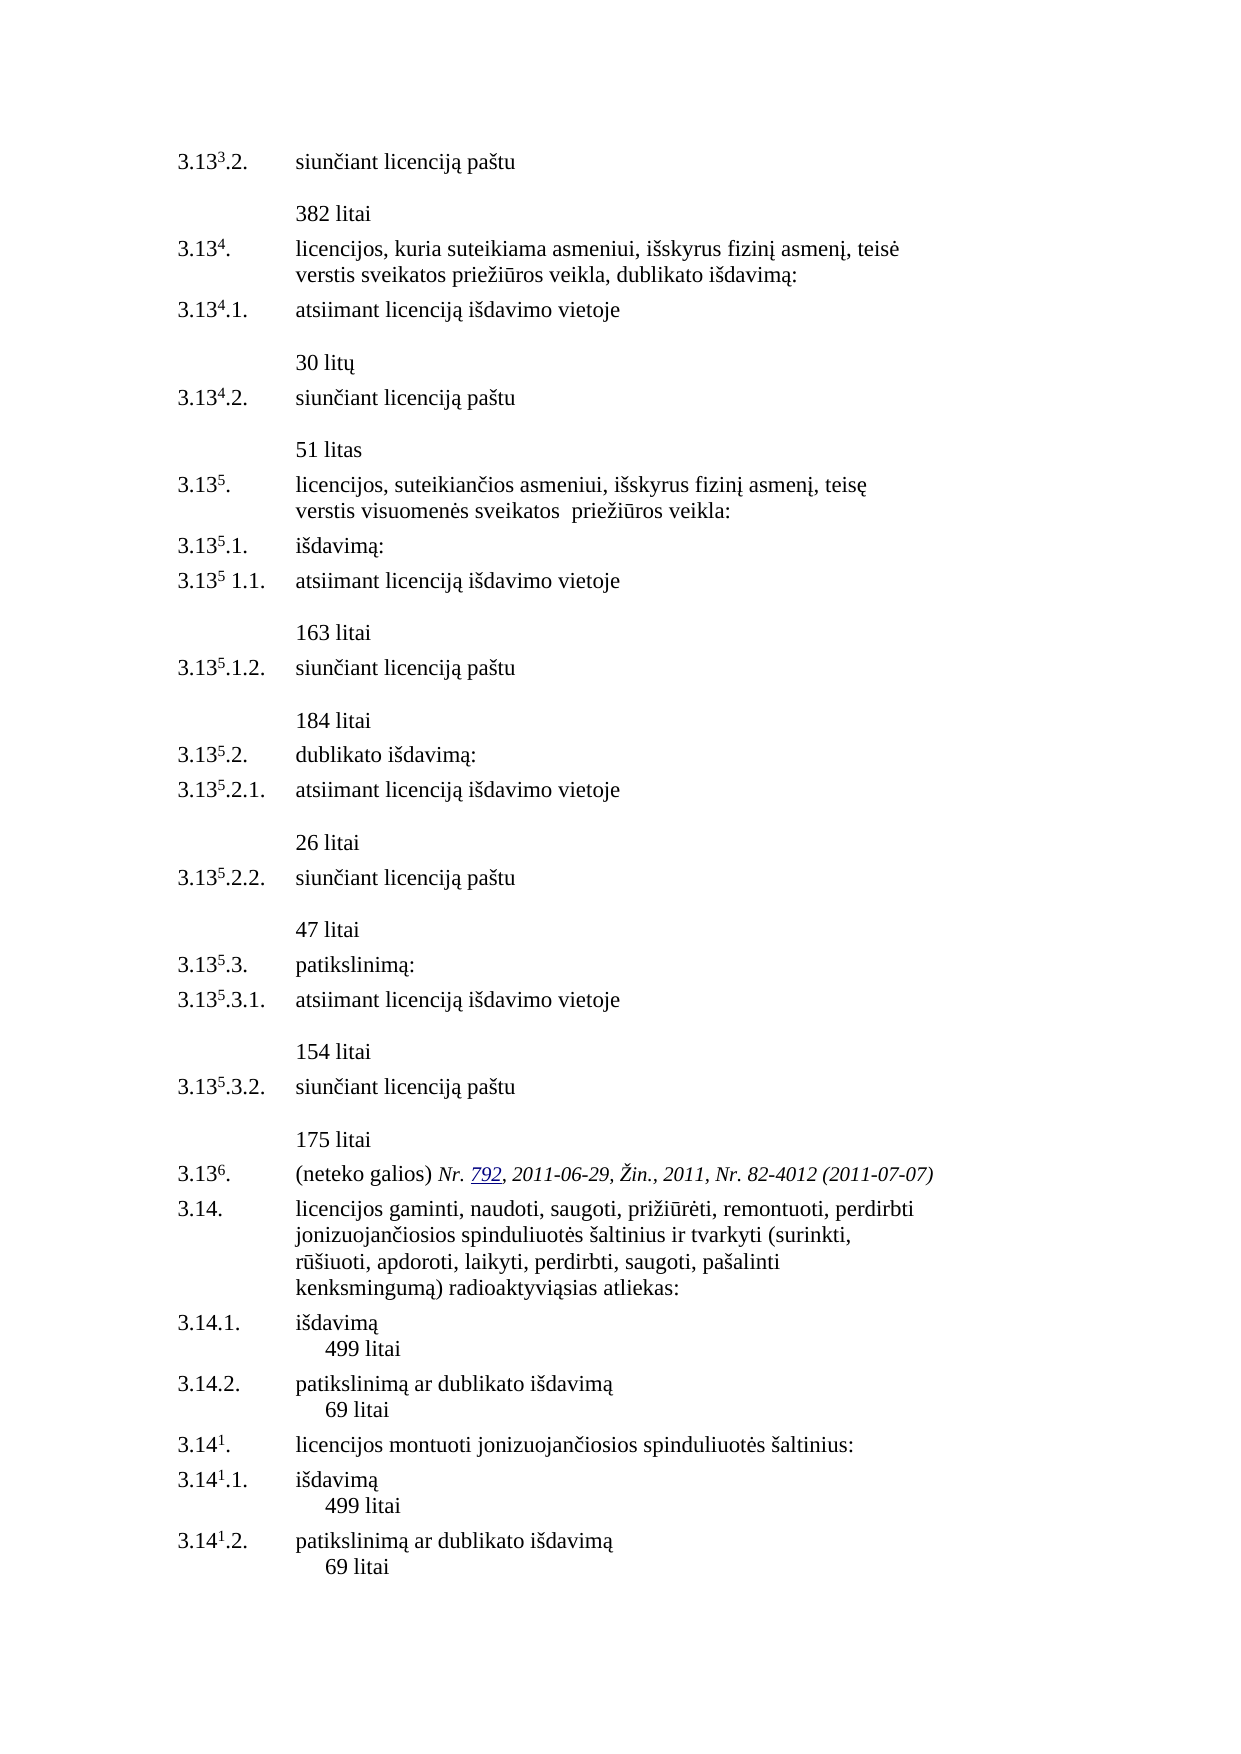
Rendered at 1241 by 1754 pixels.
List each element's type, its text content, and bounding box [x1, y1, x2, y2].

text 3.135.2.1. atsiimant licenciją išdavimo vietoje 26 litai [177, 776, 930, 855]
text 3.135.3. patikslinimą: [177, 951, 930, 977]
text 3.134. licencijos, kuria suteikiama asmeniui, išskyrus fizinį asmenį, teisė verstis sveikatos priežiūros veikla, dublikato išdavimą: [177, 235, 930, 288]
text 3.135.1. išdavimą: [177, 532, 930, 558]
text 3.135.3.2. siunčiant licenciją paštu 175 litai [177, 1073, 930, 1152]
text 3.135.1.2. siunčiant licenciją paštu 184 litai [177, 654, 930, 733]
text 3.135.3.1. atsiimant licenciją išdavimo vietoje 154 litai [177, 986, 930, 1065]
text 3.14.2. patikslinimą ar dublikato išdavimą 69 litai [177, 1370, 930, 1423]
text 3.141.1. išdavimą 499 litai [177, 1466, 930, 1518]
text 3.135.2.2. siunčiant licenciją paštu 47 litai [177, 863, 930, 943]
text 3.133.2. siunčiant licenciją paštu 382 litai [177, 148, 930, 227]
text 3.134.2. siunčiant licenciją paštu 51 litas [177, 383, 930, 463]
text 3.135 1.1. atsiimant licenciją išdavimo vietoje 163 litai [177, 567, 930, 646]
text 3.141.2. patikslinimą ar dublikato išdavimą 69 litai [177, 1527, 930, 1579]
text 3.136. (neteko galios) Nr. 792, 2011-06-29, Žin., 2011, Nr. 82-4012 (2011-07-07) [177, 1160, 1122, 1187]
text 3.141. licencijos montuoti jonizuojančiosios spinduliuotės šaltinius: [177, 1431, 930, 1457]
text 3.134.1. atsiimant licenciją išdavimo vietoje 30 litų [177, 296, 930, 375]
text 3.135. licencijos, suteikiančios asmeniui, išskyrus fizinį asmenį, teisę verstis visuomenės sveikatos priežiūros veikla: [177, 471, 930, 524]
text 3.14. licencijos gaminti, naudoti, saugoti, prižiūrėti, remontuoti, perdirbti jonizuojančiosios spinduliuotės šaltinius ir tvarkyti (surinkti, rūšiuoti, apdoroti, laikyti, perdirbti, saugoti, pašalinti kenksmingumą) radioaktyviąsias atliekas: [177, 1195, 930, 1301]
text 3.135.2. dublikato išdavimą: [177, 741, 930, 768]
text 3.14.1. išdavimą 499 litai [177, 1309, 930, 1362]
